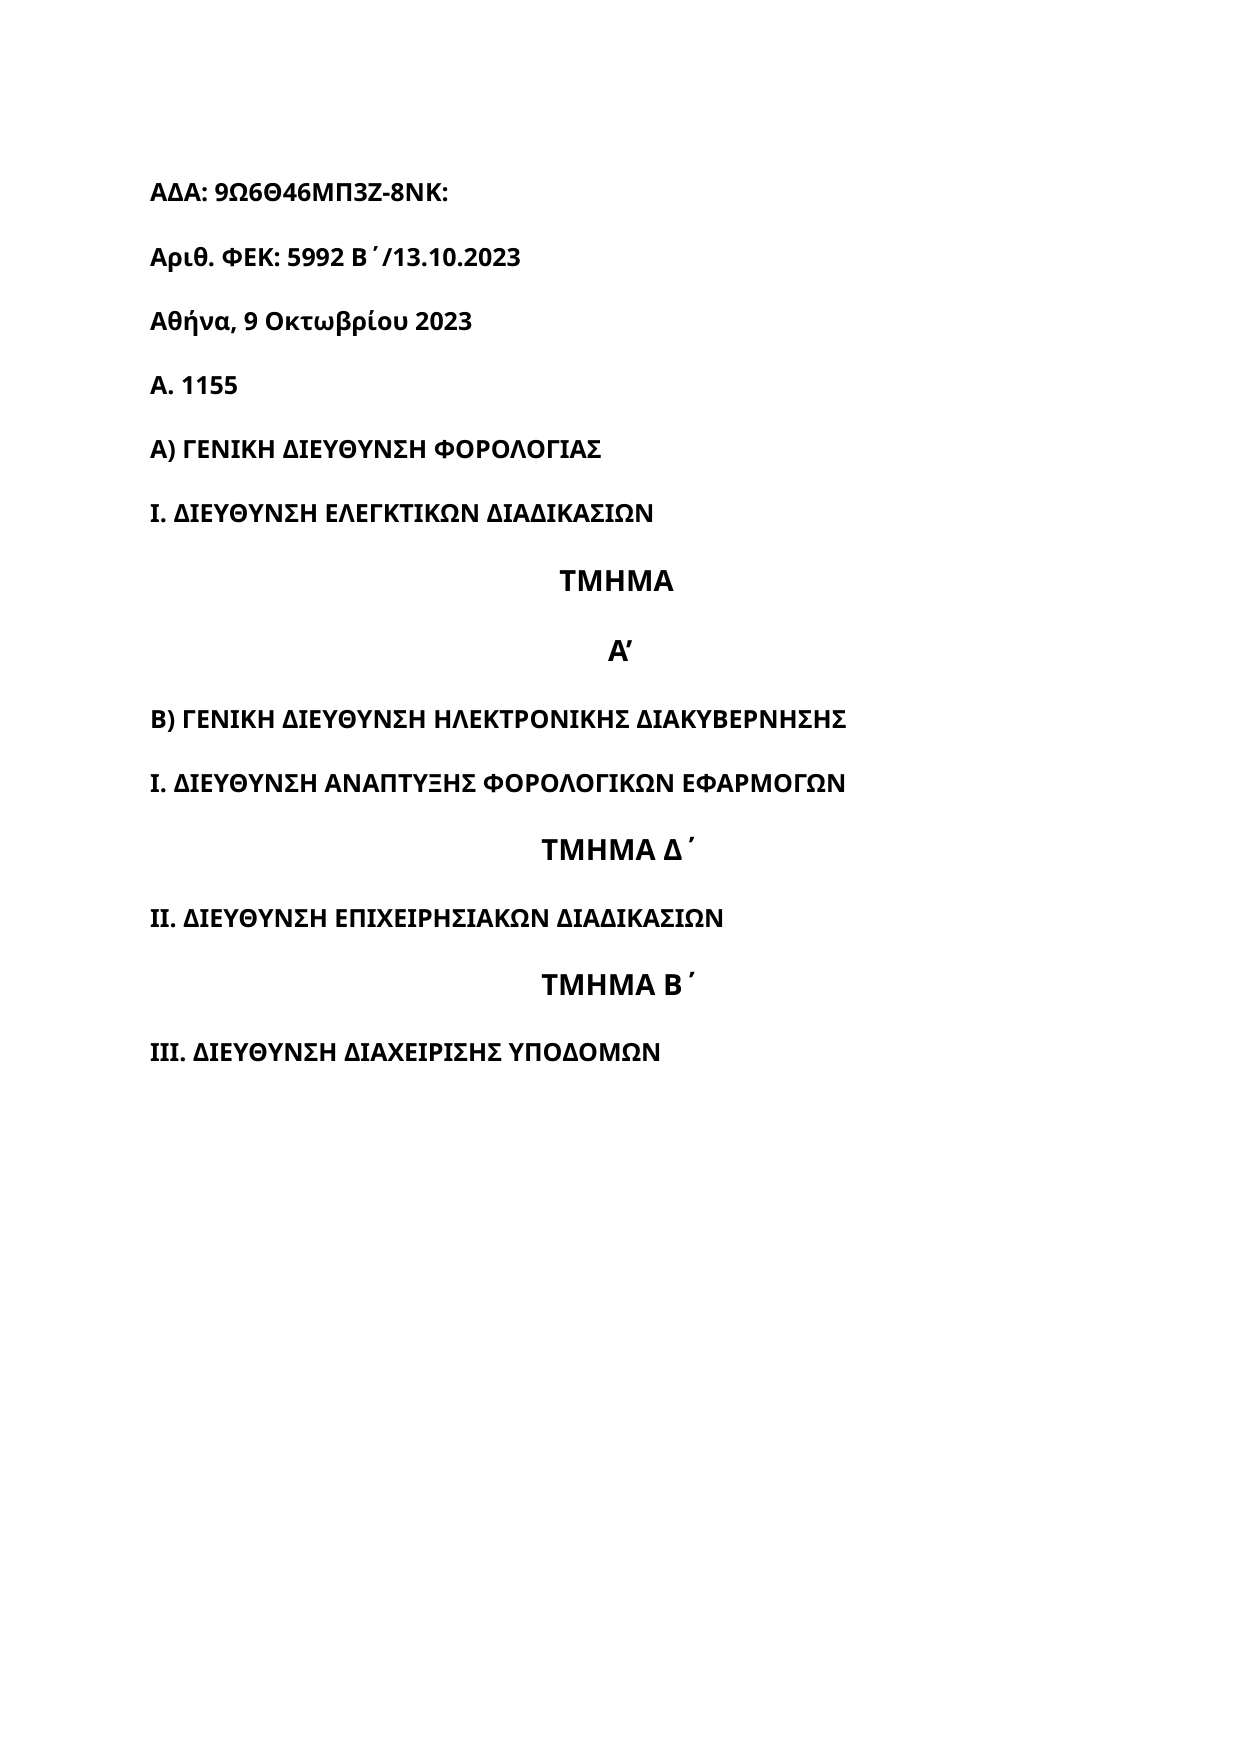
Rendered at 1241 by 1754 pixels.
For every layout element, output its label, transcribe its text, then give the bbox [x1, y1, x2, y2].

subtitle ΤΜΗΜΑ Β΄ [150, 964, 1090, 1004]
text Α) ΓΕΝΙΚΗ ΔΙΕΥΘΥΝΣΗ ΦΟΡΟΛΟΓΙΑΣ [150, 432, 1090, 466]
text Αθήνα, 9 Οκτωβρίου 2023 [150, 303, 1090, 337]
text Β) ΓΕΝΙΚΗ ΔΙΕΥΘΥΝΣΗ ΗΛΕΚΤΡΟΝΙΚΗΣ ΔΙΑΚΥΒΕΡΝΗΣΗΣ [150, 701, 1090, 735]
text Αριθ. ΦΕΚ: 5992 Β΄/13.10.2023 [150, 239, 1090, 273]
text Α. 1155 [150, 367, 1090, 402]
text ΑΔΑ: 9Ω6Θ46ΜΠ3Ζ-8ΝΚ: [150, 175, 1090, 209]
subtitle A’ [150, 631, 1090, 670]
text ΙΙ. ΔΙΕΥΘΥΝΣΗ ΕΠΙΧΕΙΡΗΣΙΑΚΩΝ ΔΙΑΔΙΚΑΣΙΩΝ [150, 900, 1090, 934]
subtitle ΤΜΗΜΑ [150, 560, 1090, 600]
text Ι. ΔΙΕΥΘΥΝΣΗ ΕΛΕΓΚΤΙΚΩΝ ΔΙΑΔΙΚΑΣΙΩΝ [150, 496, 1090, 530]
text ΙΙΙ. ΔΙΕΥΘΥΝΣΗ ΔΙΑΧEIΡΙΣΗΣ ΥΠΟΔΟΜΩΝ [150, 1035, 1090, 1069]
text Ι. ΔΙΕΥΘΥΝΣΗ ΑΝΑΠΤΥΞΗΣ ΦΟΡΟΛΟΓΙΚΩΝ ΕΦΑΡΜΟΓΩΝ [150, 765, 1090, 799]
subtitle ΤΜΗΜΑ Δ΄ [150, 829, 1090, 869]
